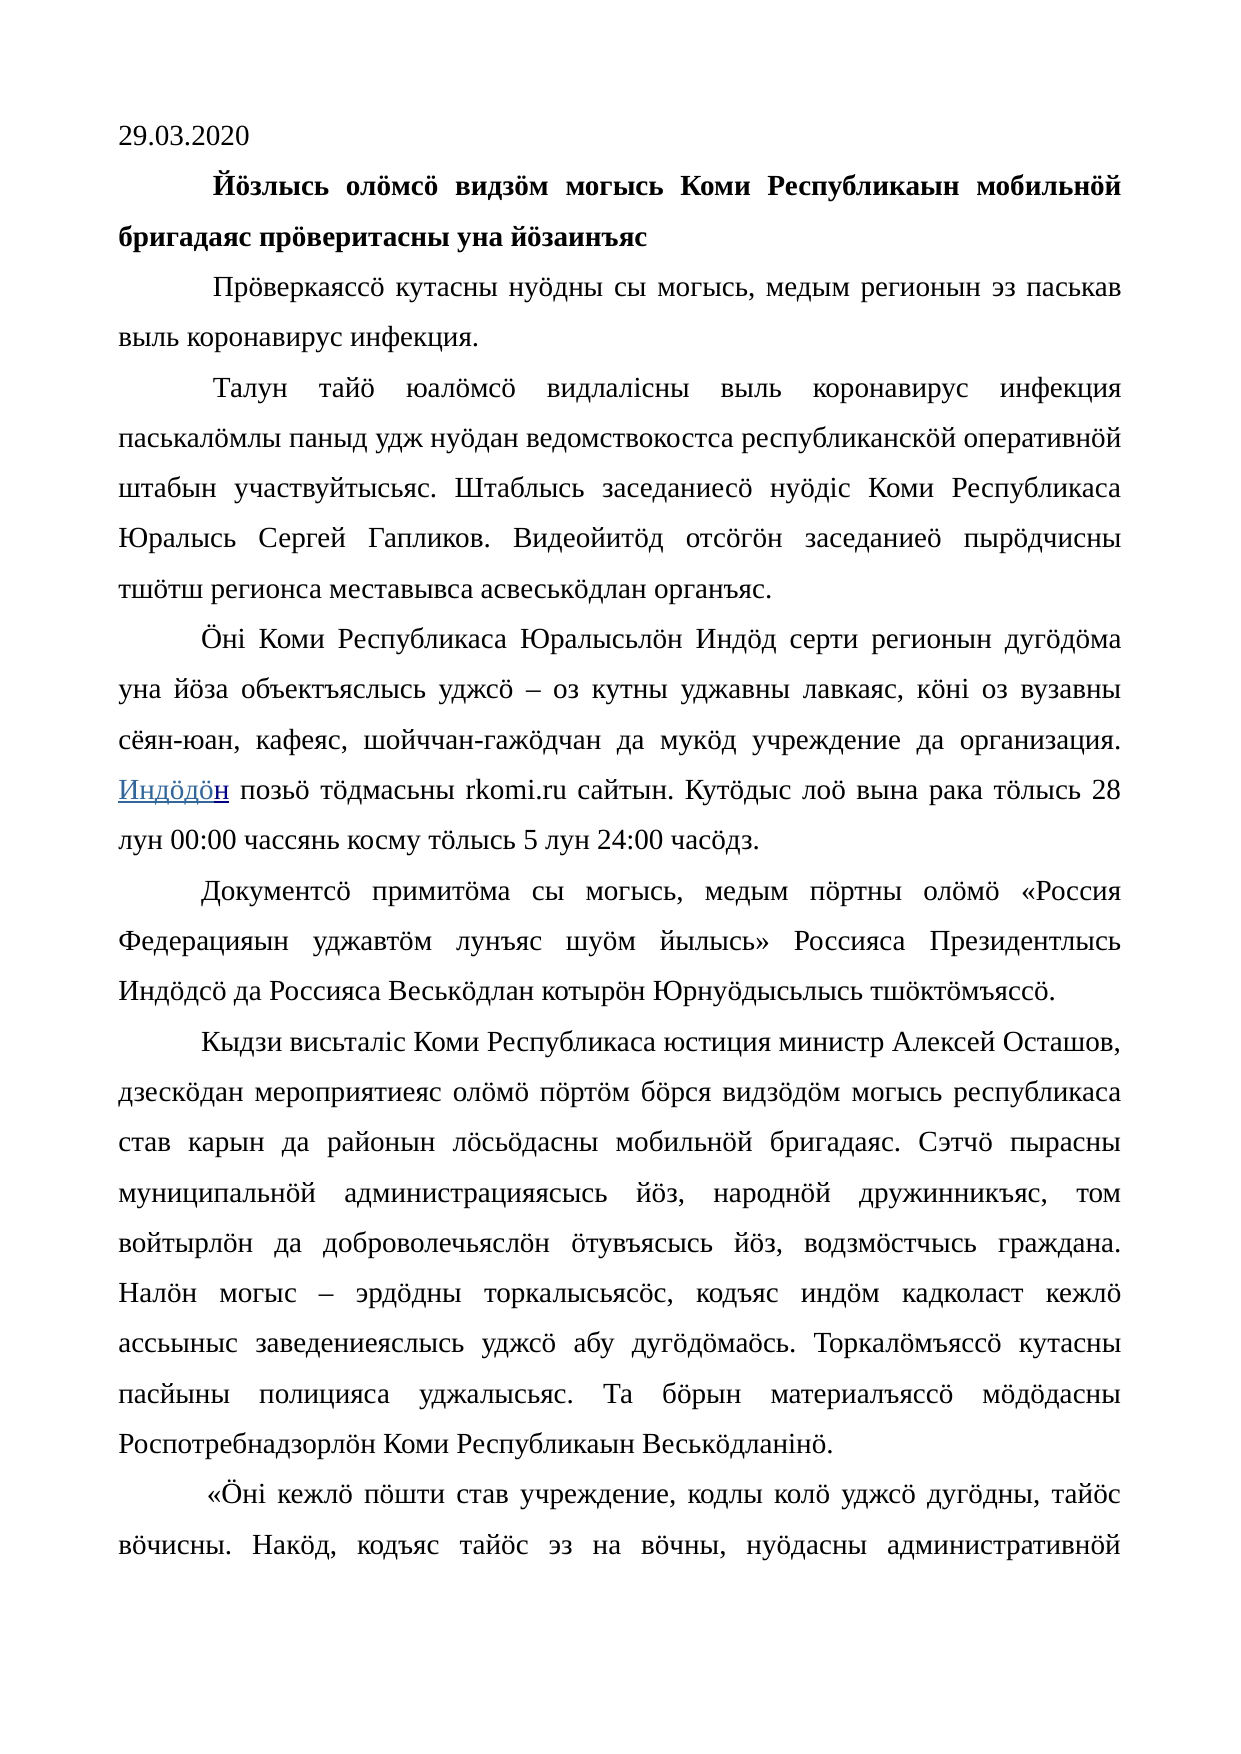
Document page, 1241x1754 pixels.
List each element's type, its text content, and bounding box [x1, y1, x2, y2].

text Ӧні Коми Республикаса Юралысьлӧн Индӧд серти регионын дугӧдӧма уна йӧза объектъяслысь уджсӧ – оз кутны уджавны лавкаяс, кӧні оз вузавны сёян-юан, кафеяс, шойччан-гажӧдчан да мукӧд учреждение да организация. Индӧдӧн позьӧ тӧдмасьны rkomi.ru сайтын. Кутӧдыс лоӧ вына рака тӧлысь 28 лун 00:00 чассянь косму тӧлысь 5 лун 24:00 часӧдз. [118, 621, 1122, 856]
text Талун тайӧ юалӧмсӧ видлалісны выль коронавирус инфекция паськалӧмлы паныд удж нуӧдан ведомствокостса республиканскӧй оперативнӧй штабын участвуйтысьяс. Штаблысь заседаниесӧ нуӧдіс Коми Республикаса Юралысь Сергей Гапликов. Видеойитӧд отсӧгӧн заседаниеӧ пырӧдчисны тшӧтш регионса меставывса асвеськӧдлан органъяс. [118, 370, 1122, 604]
text Йӧзлысь олӧмсӧ видзӧм могысь Коми Республикаын мобильнӧй бригадаяс прӧверитасны уна йӧзаинъяс [118, 168, 1122, 252]
text Документсӧ примитӧма сы могысь, медым пӧртны олӧмӧ «Россия Федерацияын уджавтӧм лунъяс шуӧм йылысь» Россияса Президентлысь Индӧдсӧ да Россияса Веськӧдлан котырӧн Юрнуӧдысьлысь тшӧктӧмъяссӧ. [118, 873, 1122, 1007]
text «Ӧні кежлӧ пӧшти став учреждение, кодлы колӧ уджсӧ дугӧдны, тайӧс вӧчисны. Накӧд, кодъяс тайӧс эз на вӧчны, нуӧдасны административнӧй [118, 1477, 1122, 1560]
text 29.03.2020 [118, 118, 1122, 152]
text Кыдзи висьталіс Коми Республикаса юстиция министр Алексей Осташов, дзескӧдан мероприятиеяс олӧмӧ пӧртӧм бӧрся видзӧдӧм могысь республикаса став карын да районын лӧсьӧдасны мобильнӧй бригадаяс. Сэтчӧ пырасны муниципальнӧй администрацияясысь йӧз, народнӧй дружинникъяс, том войтырлӧн да доброволечьяслӧн ӧтувъясысь йӧз, водзмӧстчысь граждана. Налӧн могыс – эрдӧдны торкалысьясӧс, кодъяс индӧм кадколаст кежлӧ ассьыныс заведениеяслысь уджсӧ абу дугӧдӧмаӧсь. Торкалӧмъяссӧ кутасны пасйыны полицияса уджалысьяс. Та бӧрын материалъяссӧ мӧдӧдасны Роспотребнадзорлӧн Коми Республикаын Веськӧдланінӧ. [118, 1024, 1122, 1460]
text Прӧверкаяссӧ кутасны нуӧдны сы могысь, медым регионын эз паськав выль коронавирус инфекция. [118, 269, 1122, 353]
